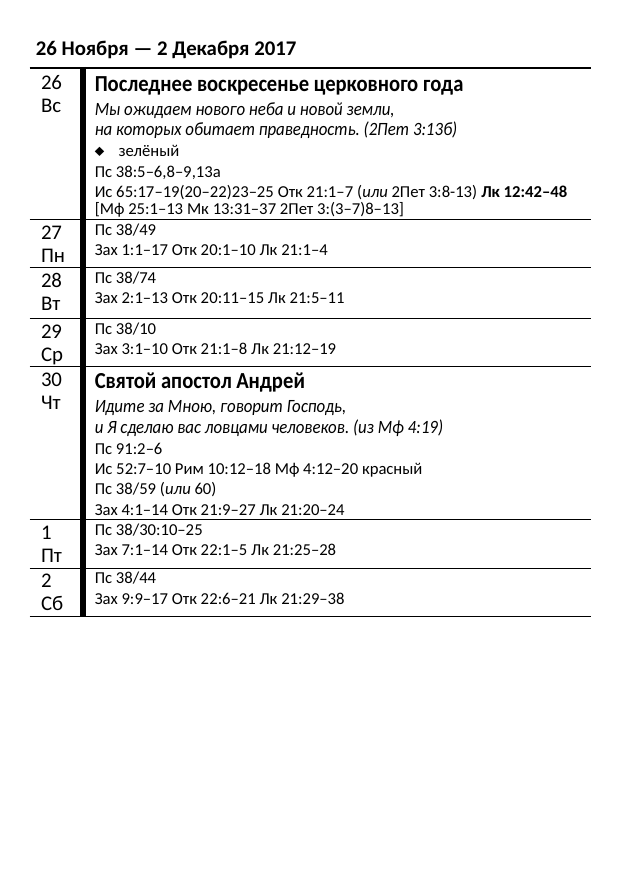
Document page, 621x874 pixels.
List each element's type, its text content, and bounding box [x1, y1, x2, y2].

table_cell 2 Сб [30, 569, 80, 616]
table_cell Пс 38/49 Зах 1:1–17 Отк 20:1–10 Лк 21:1–4 [86, 220, 591, 267]
table_cell Пс 38/44 Зах 9:9–17 Отк 22:6–21 Лк 21:29–38 [86, 569, 591, 616]
table_cell 26 Вс [30, 69, 80, 219]
table_cell Пс 38/10 Зах 3:1–10 Отк 21:1–8 Лк 21:12–19 [86, 319, 591, 366]
table_cell 27 Пн [30, 220, 80, 267]
table_cell Пс 38/30:10–25 Зах 7:1–14 Отк 22:1–5 Лк 21:25–28 [86, 520, 591, 568]
table_header 26 Ноября — 2 Декабря 2017 [30, 30, 591, 67]
table_cell 28 Вт [30, 268, 80, 318]
table_cell Последнее воскресенье церковного года Мы ожидаем нового неба и новой земли, на которых обитает праведность. (2Пет 3:13б) зелёный Пс 38:5–6,8–9,13а Ис 65:17–19(20–22)23–25 Отк 21:1–7 (или 2Пет 3:8-13) Лк 12:42–48 [Мф 25:1–13 Мк 13:31–37 2Пет 3:(3–7)8–13] [86, 69, 591, 219]
table_cell 1 Пт [30, 520, 80, 568]
table_cell 30 Чт [30, 367, 80, 519]
table_cell Святой апостол Андрей Идите за Мною, говорит Господь, и Я сделаю вас ловцами человеков. (из Мф 4:19) Пс 91:2–6 Ис 52:7–10 Рим 10:12–18 Мф 4:12–20 красный Пс 38/59 (или 60) Зах 4:1–14 Отк 21:9–27 Лк 21:20–24 [86, 367, 591, 519]
table_cell Пс 38/74 Зах 2:1–13 Отк 20:11–15 Лк 21:5–11 [86, 268, 591, 318]
table_cell 29 Ср [30, 319, 80, 366]
